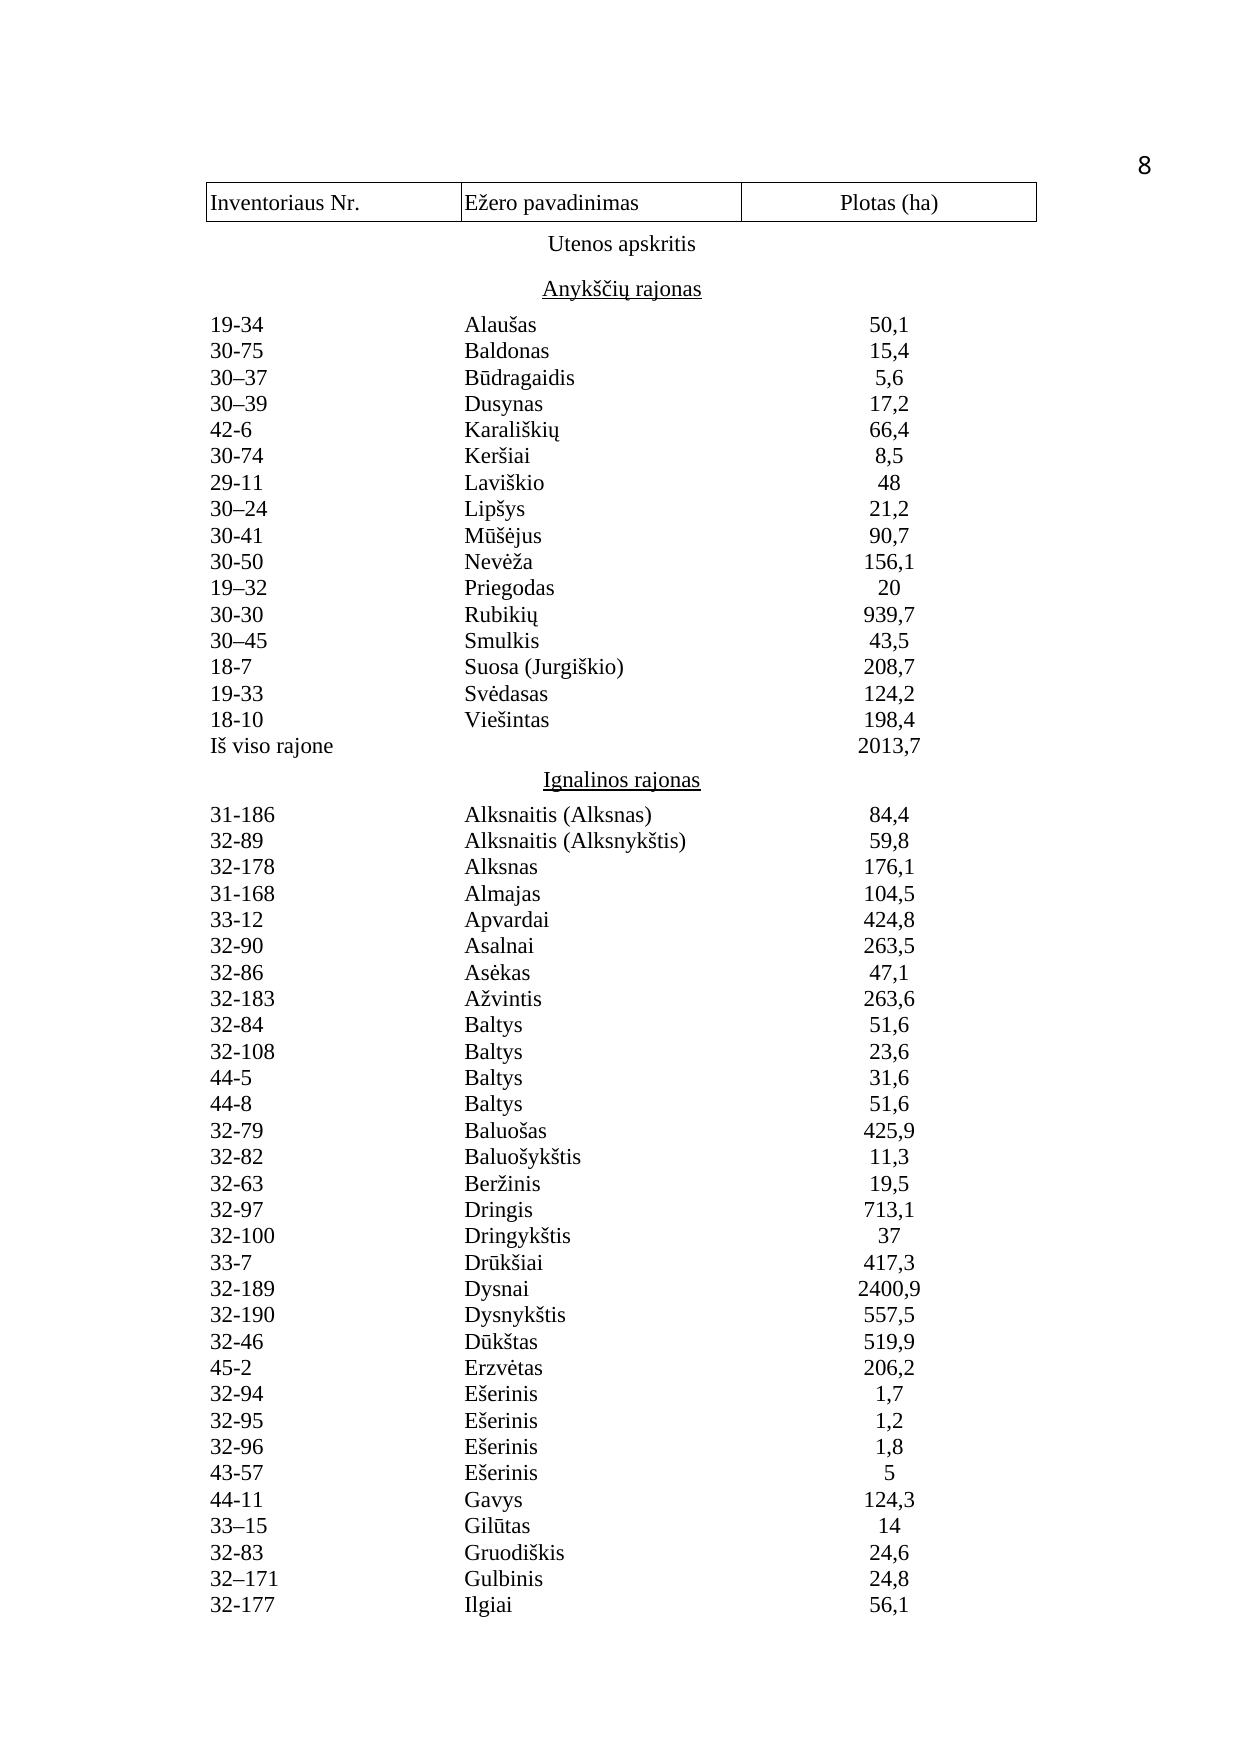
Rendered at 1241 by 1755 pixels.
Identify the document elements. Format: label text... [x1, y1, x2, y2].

table_cell 90,7 [741, 522, 1037, 548]
table_cell [461, 733, 741, 759]
table_cell 66,4 [741, 416, 1037, 443]
table_cell 19-34 [207, 311, 461, 337]
table_cell Dringis [461, 1196, 741, 1222]
table_cell 713,1 [741, 1196, 1037, 1222]
table_cell Mūšėjus [461, 522, 741, 548]
table_cell Alksnaitis (Alksnas) [461, 801, 741, 827]
table_cell 31,6 [741, 1064, 1037, 1091]
table_cell 30-75 [207, 337, 461, 363]
table_cell Baluošykštis [461, 1143, 741, 1169]
table_cell 32-108 [207, 1038, 461, 1064]
table_cell Priegodas [461, 574, 741, 601]
table_cell 51,6 [741, 1091, 1037, 1117]
table_cell 1,7 [741, 1380, 1037, 1407]
table_cell 32-94 [207, 1380, 461, 1407]
table_cell Laviškio [461, 469, 741, 495]
table_cell 11,3 [741, 1143, 1037, 1169]
table_cell 30–39 [207, 390, 461, 416]
table_cell 44-8 [207, 1091, 461, 1117]
table_cell 32-46 [207, 1328, 461, 1354]
table_cell 32-177 [207, 1591, 461, 1618]
table_cell Beržinis [461, 1170, 741, 1196]
table_cell 17,2 [741, 390, 1037, 416]
table_cell 2400,9 [741, 1275, 1037, 1301]
table_cell 32-86 [207, 959, 461, 985]
table_cell Asalnai [461, 933, 741, 959]
table_cell 32-190 [207, 1301, 461, 1328]
table_cell Dūkštas [461, 1328, 741, 1354]
table_cell 30-30 [207, 601, 461, 627]
table_cell 43,5 [741, 627, 1037, 653]
table_cell Iš viso rajone [207, 733, 461, 759]
table_cell 84,4 [741, 801, 1037, 827]
table_cell 519,9 [741, 1328, 1037, 1354]
table_cell Baltys [461, 1064, 741, 1091]
table_cell 124,2 [741, 680, 1037, 706]
table_cell 59,8 [741, 827, 1037, 853]
table_cell 14 [741, 1512, 1037, 1538]
table_cell Baluošas [461, 1117, 741, 1143]
table_cell 19–32 [207, 574, 461, 601]
table_cell Ilgiai [461, 1591, 741, 1618]
table_cell 32–171 [207, 1565, 461, 1591]
table_cell Ešerinis [461, 1433, 741, 1459]
table_cell 31-168 [207, 880, 461, 906]
table_cell 1,2 [741, 1407, 1037, 1433]
table_cell Baldonas [461, 337, 741, 363]
table_cell 32-97 [207, 1196, 461, 1222]
table_cell 5 [741, 1460, 1037, 1486]
table_cell 32-89 [207, 827, 461, 853]
table_cell 45-2 [207, 1354, 461, 1380]
table_cell 33-12 [207, 906, 461, 932]
table_cell Baltys [461, 1038, 741, 1064]
table_cell Baltys [461, 1091, 741, 1117]
table_cell 20 [741, 574, 1037, 601]
table_cell 24,8 [741, 1565, 1037, 1591]
table_cell 51,6 [741, 1011, 1037, 1038]
table_cell 32-82 [207, 1143, 461, 1169]
table_cell 198,4 [741, 706, 1037, 732]
table_cell Ešerinis [461, 1407, 741, 1433]
table_cell Drūkšiai [461, 1249, 741, 1275]
table_cell 32-183 [207, 985, 461, 1011]
table_cell 30-74 [207, 443, 461, 469]
table_cell 37 [741, 1222, 1037, 1249]
table_cell Utenos apskritis [207, 222, 1037, 266]
table_cell 30–37 [207, 364, 461, 390]
table_cell 104,5 [741, 880, 1037, 906]
table_cell 56,1 [741, 1591, 1037, 1618]
table_cell 208,7 [741, 654, 1037, 680]
table_cell Ignalinos rajonas [207, 759, 1037, 801]
table_cell 47,1 [741, 959, 1037, 985]
table_cell Baltys [461, 1011, 741, 1038]
table_cell 417,3 [741, 1249, 1037, 1275]
table_cell 44-5 [207, 1064, 461, 1091]
table_cell Būdragaidis [461, 364, 741, 390]
table_cell Almajas [461, 880, 741, 906]
table_cell Suosa (Jurgiškio) [461, 654, 741, 680]
table_cell Gruodiškis [461, 1539, 741, 1565]
table_cell 8,5 [741, 443, 1037, 469]
table_cell Alaušas [461, 311, 741, 337]
table_cell Dusynas [461, 390, 741, 416]
table_cell Alksnaitis (Alksnykštis) [461, 827, 741, 853]
table_cell Viešintas [461, 706, 741, 732]
table_cell 30–24 [207, 495, 461, 522]
table_cell 18-7 [207, 654, 461, 680]
table_cell Nevėža [461, 548, 741, 574]
table_cell Dysnai [461, 1275, 741, 1301]
table_cell 176,1 [741, 853, 1037, 880]
table_cell 2013,7 [741, 733, 1037, 759]
table_cell 156,1 [741, 548, 1037, 574]
table_cell 29-11 [207, 469, 461, 495]
table_cell 32-189 [207, 1275, 461, 1301]
table_cell Karališkių [461, 416, 741, 443]
table_cell Gilūtas [461, 1512, 741, 1538]
table_cell 30-50 [207, 548, 461, 574]
table_cell 50,1 [741, 311, 1037, 337]
table_cell Gavys [461, 1486, 741, 1512]
table_cell 31-186 [207, 801, 461, 827]
table_cell 23,6 [741, 1038, 1037, 1064]
table_cell 32-100 [207, 1222, 461, 1249]
table_cell 15,4 [741, 337, 1037, 363]
table_cell 48 [741, 469, 1037, 495]
table_cell 19-33 [207, 680, 461, 706]
table_cell Rubikių [461, 601, 741, 627]
table_cell 5,6 [741, 364, 1037, 390]
table_cell 32-178 [207, 853, 461, 880]
table_cell 425,9 [741, 1117, 1037, 1143]
table_cell Ešerinis [461, 1380, 741, 1407]
table_cell 43-57 [207, 1460, 461, 1486]
table_cell 32-79 [207, 1117, 461, 1143]
table_cell 263,6 [741, 985, 1037, 1011]
table_cell 33–15 [207, 1512, 461, 1538]
table_cell Anykščių rajonas [207, 266, 1037, 311]
table_cell Erzvėtas [461, 1354, 741, 1380]
table_cell 21,2 [741, 495, 1037, 522]
table_cell 33-7 [207, 1249, 461, 1275]
table_cell Gulbinis [461, 1565, 741, 1591]
table_header Plotas (ha) [742, 183, 1036, 221]
table_cell 44-11 [207, 1486, 461, 1512]
table_cell 1,8 [741, 1433, 1037, 1459]
table_cell 32-63 [207, 1170, 461, 1196]
table_cell Asėkas [461, 959, 741, 985]
table_header Ežero pavadinimas [462, 183, 741, 221]
table_cell 32-96 [207, 1433, 461, 1459]
table_cell Keršiai [461, 443, 741, 469]
table_cell 939,7 [741, 601, 1037, 627]
table_cell 24,6 [741, 1539, 1037, 1565]
table_cell 30-41 [207, 522, 461, 548]
table_cell Alksnas [461, 853, 741, 880]
table_cell 206,2 [741, 1354, 1037, 1380]
table_cell 30–45 [207, 627, 461, 653]
table_cell 424,8 [741, 906, 1037, 932]
table_cell 32-90 [207, 933, 461, 959]
table_cell Dysnykštis [461, 1301, 741, 1328]
table_cell 19,5 [741, 1170, 1037, 1196]
table_cell Svėdasas [461, 680, 741, 706]
table_cell Ažvintis [461, 985, 741, 1011]
table_cell 32-84 [207, 1011, 461, 1038]
table_cell 18-10 [207, 706, 461, 732]
table_cell 263,5 [741, 933, 1037, 959]
table_cell 32-83 [207, 1539, 461, 1565]
table_header Inventoriaus Nr. [207, 183, 461, 221]
table_cell Lipšys [461, 495, 741, 522]
table_cell Smulkis [461, 627, 741, 653]
table_cell 557,5 [741, 1301, 1037, 1328]
table_cell 124,3 [741, 1486, 1037, 1512]
table_cell Apvardai [461, 906, 741, 932]
table_cell Ešerinis [461, 1460, 741, 1486]
table_cell Dringykštis [461, 1222, 741, 1249]
table_cell 42-6 [207, 416, 461, 443]
table_cell 32-95 [207, 1407, 461, 1433]
